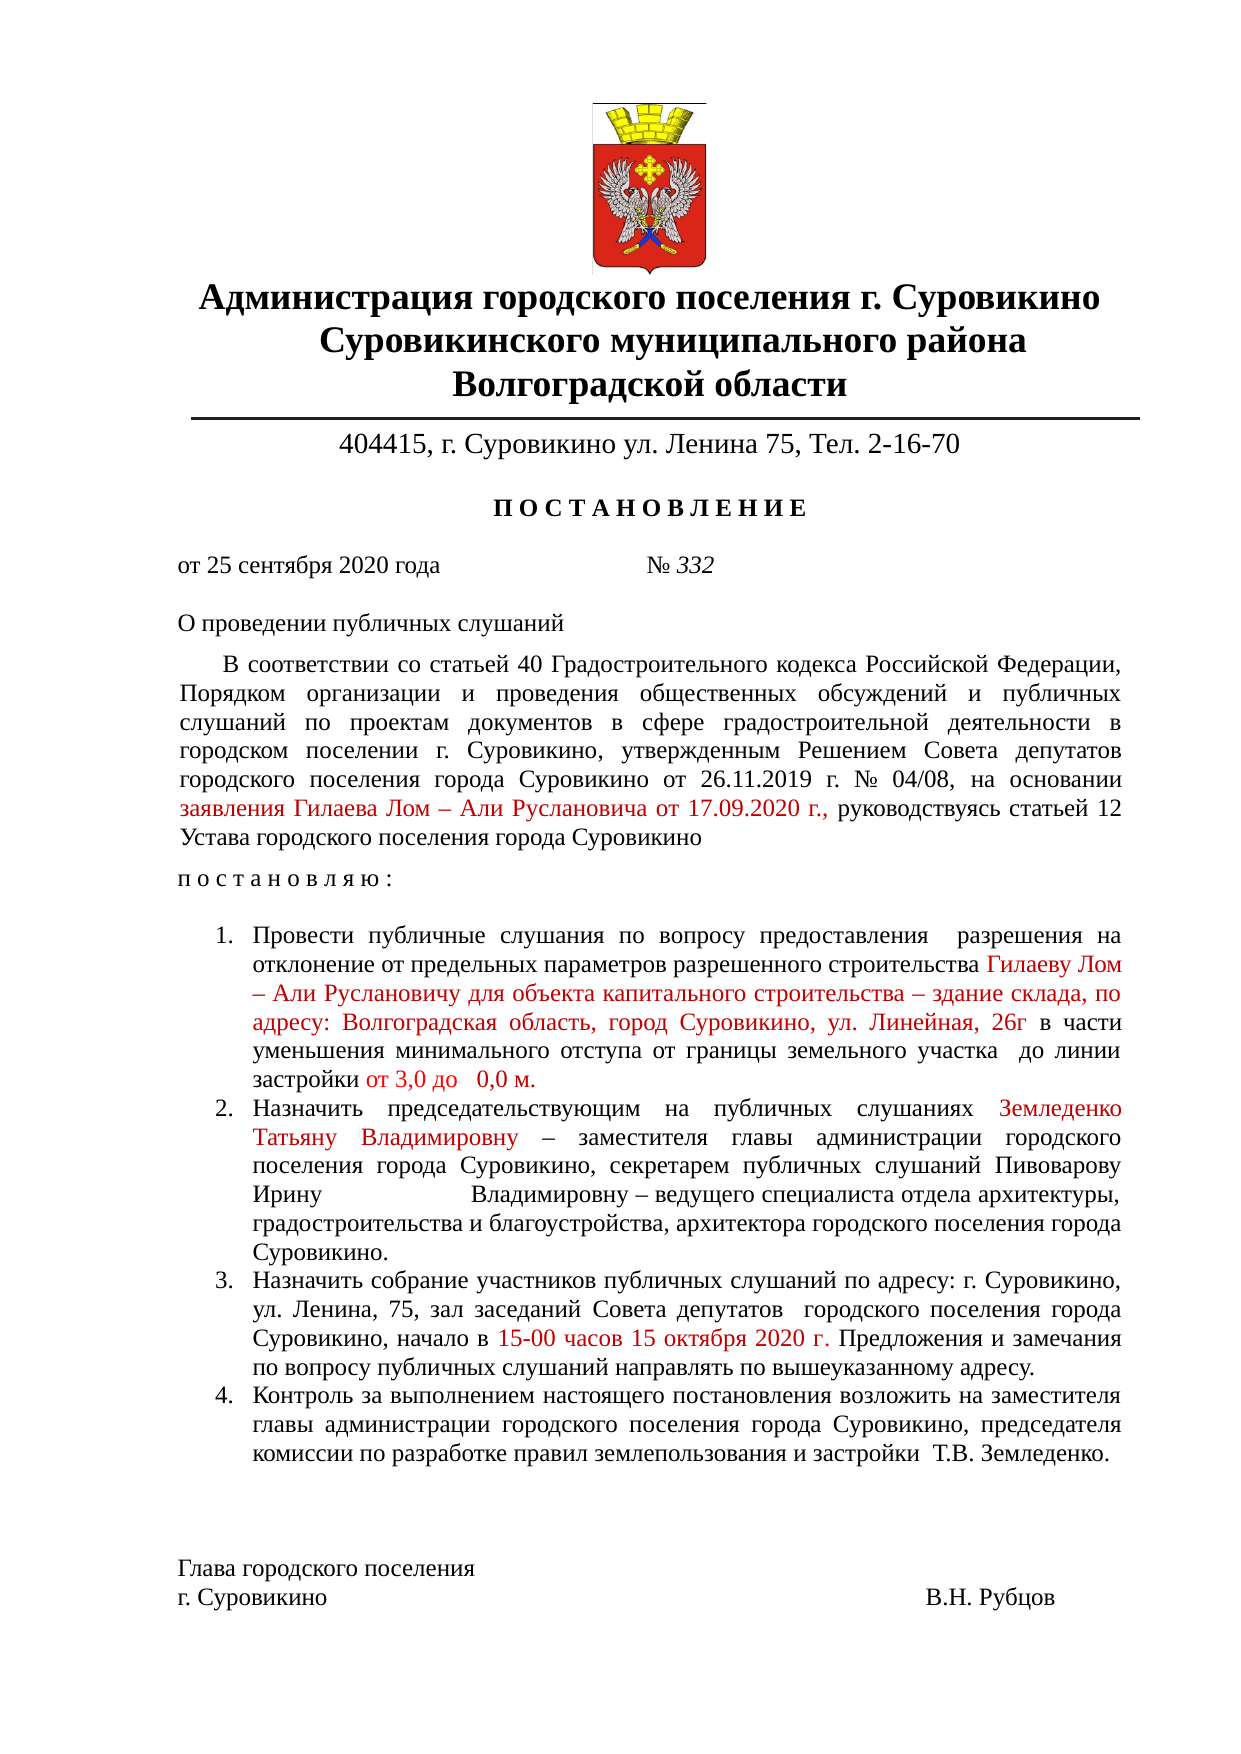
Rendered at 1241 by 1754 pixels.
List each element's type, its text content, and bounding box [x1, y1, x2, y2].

text П О С Т А Н О В Л Е Н И Е [177, 493, 1122, 522]
text от 25 сентября 2020 года № 332 [177, 551, 1122, 579]
text г. Суровикино В.Н. Рубцов [177, 1582, 1122, 1611]
text Администрация городского поселения г. Суровикино [177, 275, 1122, 318]
text п о с т а н о в л я ю : [177, 863, 1122, 892]
text Суровикинского муниципального района Волгоградской области [177, 318, 1122, 404]
text О проведении публичных слушаний [177, 608, 1122, 637]
list Назначить председательствующим на публичных слушаниях Земледенко Татьяну Владимировну – заместителя главы администрации городского поселения города Суровикино, секретарем публичных слушаний Пивоварову Ирину Владимировну – ведущего специалиста отдела архитектуры, градостроительства и благоустройства, архитектора городского поселения города Суровикино. [215, 1093, 1122, 1266]
list Провести публичные слушания по вопросу предоставления разрешения на отклонение от предельных параметров разрешенного строительства Гилаеву Лом – Али Руслановичу для объекта капитального строительства – здание склада, по адресу: Волгоградская область, город Суровикино, ул. Линейная, 26г в части уменьшения минимального отступа от границы земельного участка до линии застройки от 3,0 до 0,0 м. [215, 921, 1122, 1093]
list Контроль за выполнением настоящего постановления возложить на заместителя главы администрации городского поселения города Суровикино, председателя комиссии по разработке правил землепользования и застройки Т.В. Земледенко. [215, 1381, 1122, 1467]
text Глава городского поселения [177, 1553, 1122, 1582]
subtitle В соответствии со статьей 40 Градостроительного кодекса Российской Федерации, Порядком организации и проведения общественных обсуждений и публичных слушаний по проектам документов в сфере градостроительной деятельности в городском поселении г. Суровикино, утвержденным Решением Совета депутатов городского поселения города Суровикино от 26.11.2019 г. № 04/08, на основании заявления Гилаева Лом – Али Руслановича от 17.09.2020 г., руководствуясь статьей 12 Устава городского поселения города Суровикино [179, 649, 1122, 851]
text 404415, г. Суровикино ул. Ленина 75, Тел. 2-16-70 [177, 404, 1122, 459]
list Назначить собрание участников публичных слушаний по адресу: г. Суровикино, ул. Ленина, 75, зал заседаний Совета депутатов городского поселения города Суровикино, начало в 15-00 часов 15 октября 2020 г. Предложения и замечания по вопросу публичных слушаний направлять по вышеуказанному адресу. [215, 1266, 1122, 1381]
